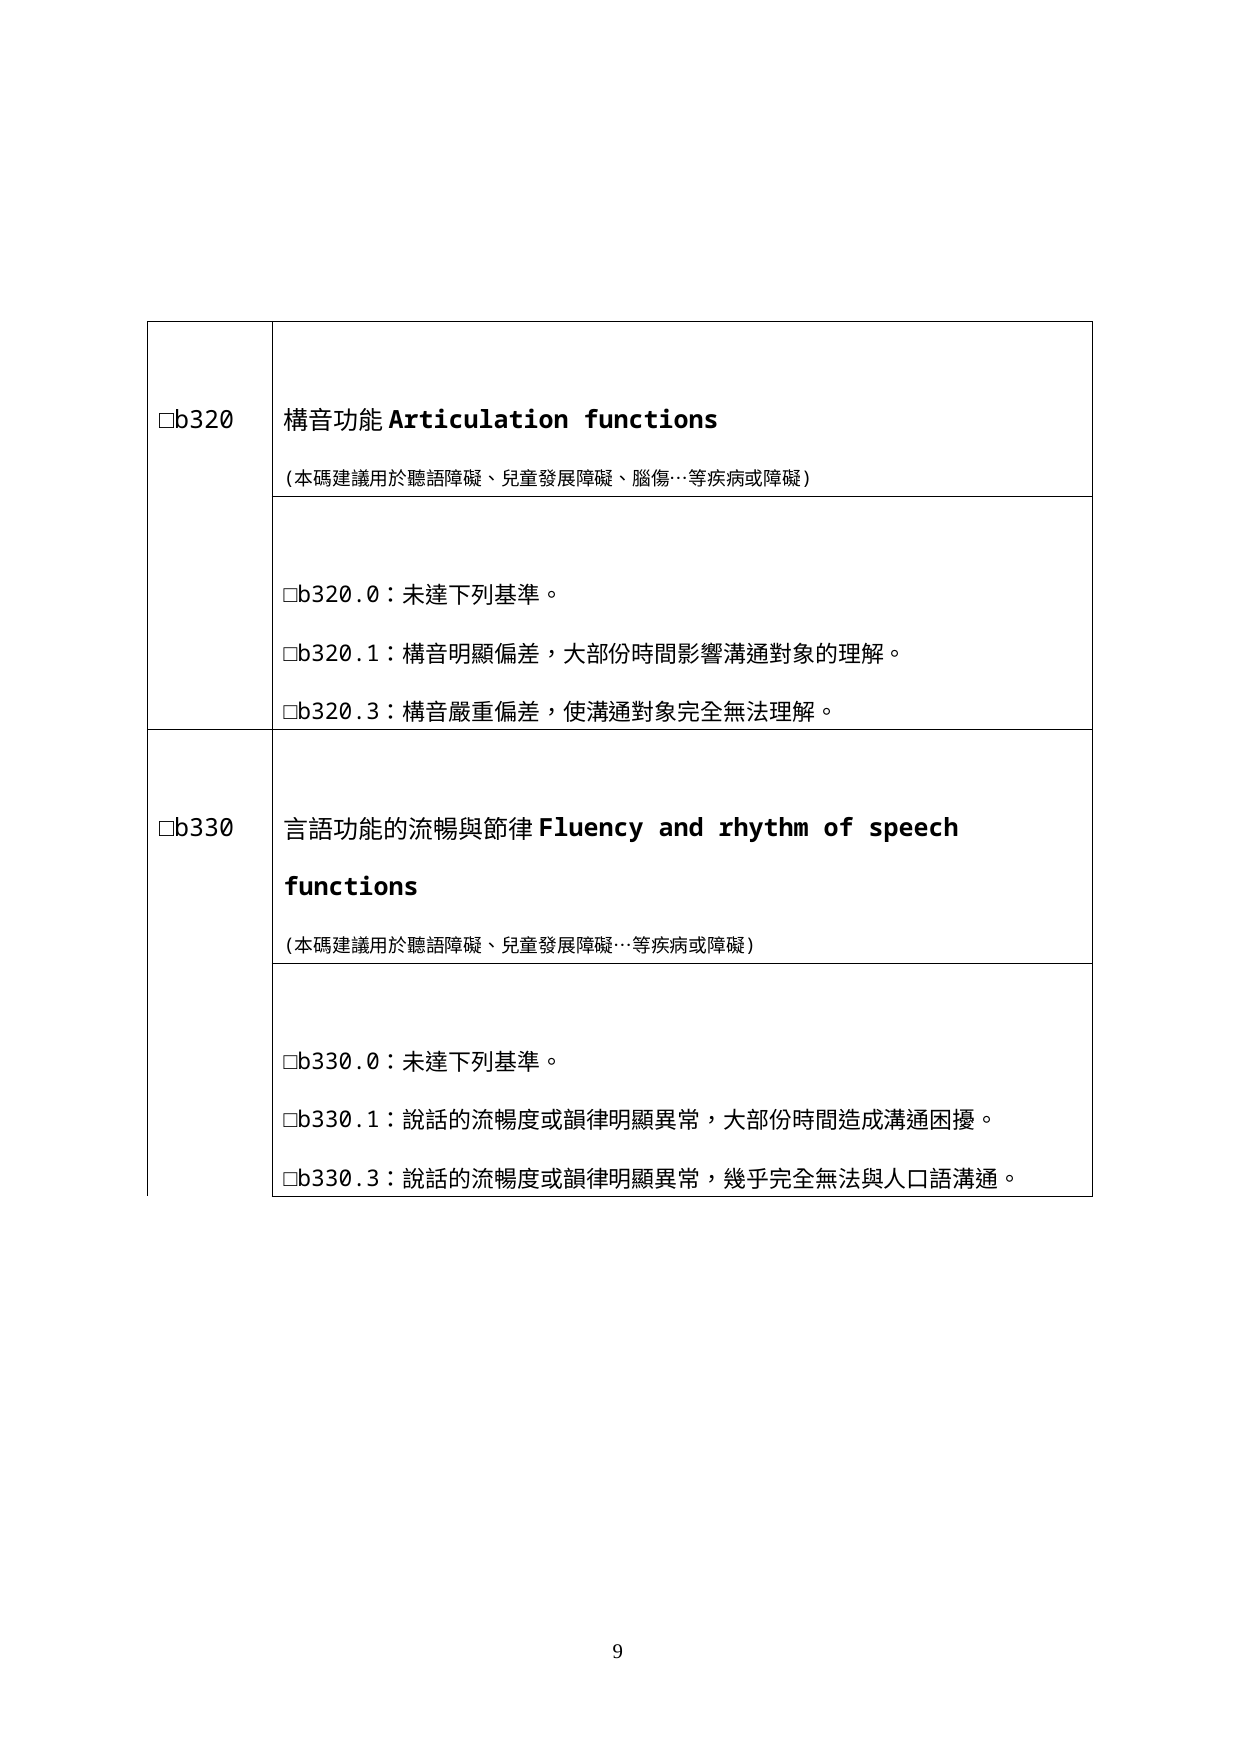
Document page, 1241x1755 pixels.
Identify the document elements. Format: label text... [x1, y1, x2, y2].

table_cell □b330 [148, 730, 272, 1196]
table_cell □b320 [148, 322, 272, 729]
table_cell 構音功能Articulation functions (本碼建議用於聽語障礙、兒童發展障礙、腦傷…等疾病或障礙) [273, 322, 1092, 496]
table_cell 言語功能的流暢與節律Fluency and rhythm of speech functions (本碼建議用於聽語障礙、兒童發展障礙…等疾病或障礙) [273, 730, 1092, 963]
table_cell □b330.0：未達下列基準。 □b330.1：說話的流暢度或韻律明顯異常，大部份時間造成溝通困擾。 □b330.3：說話的流暢度或韻律明顯異常，幾乎完全無法與人口語溝通。 [273, 964, 1092, 1196]
table_cell □b320.0：未達下列基準。 □b320.1：構音明顯偏差，大部份時間影響溝通對象的理解。 □b320.3：構音嚴重偏差，使溝通對象完全無法理解。 [273, 497, 1092, 729]
